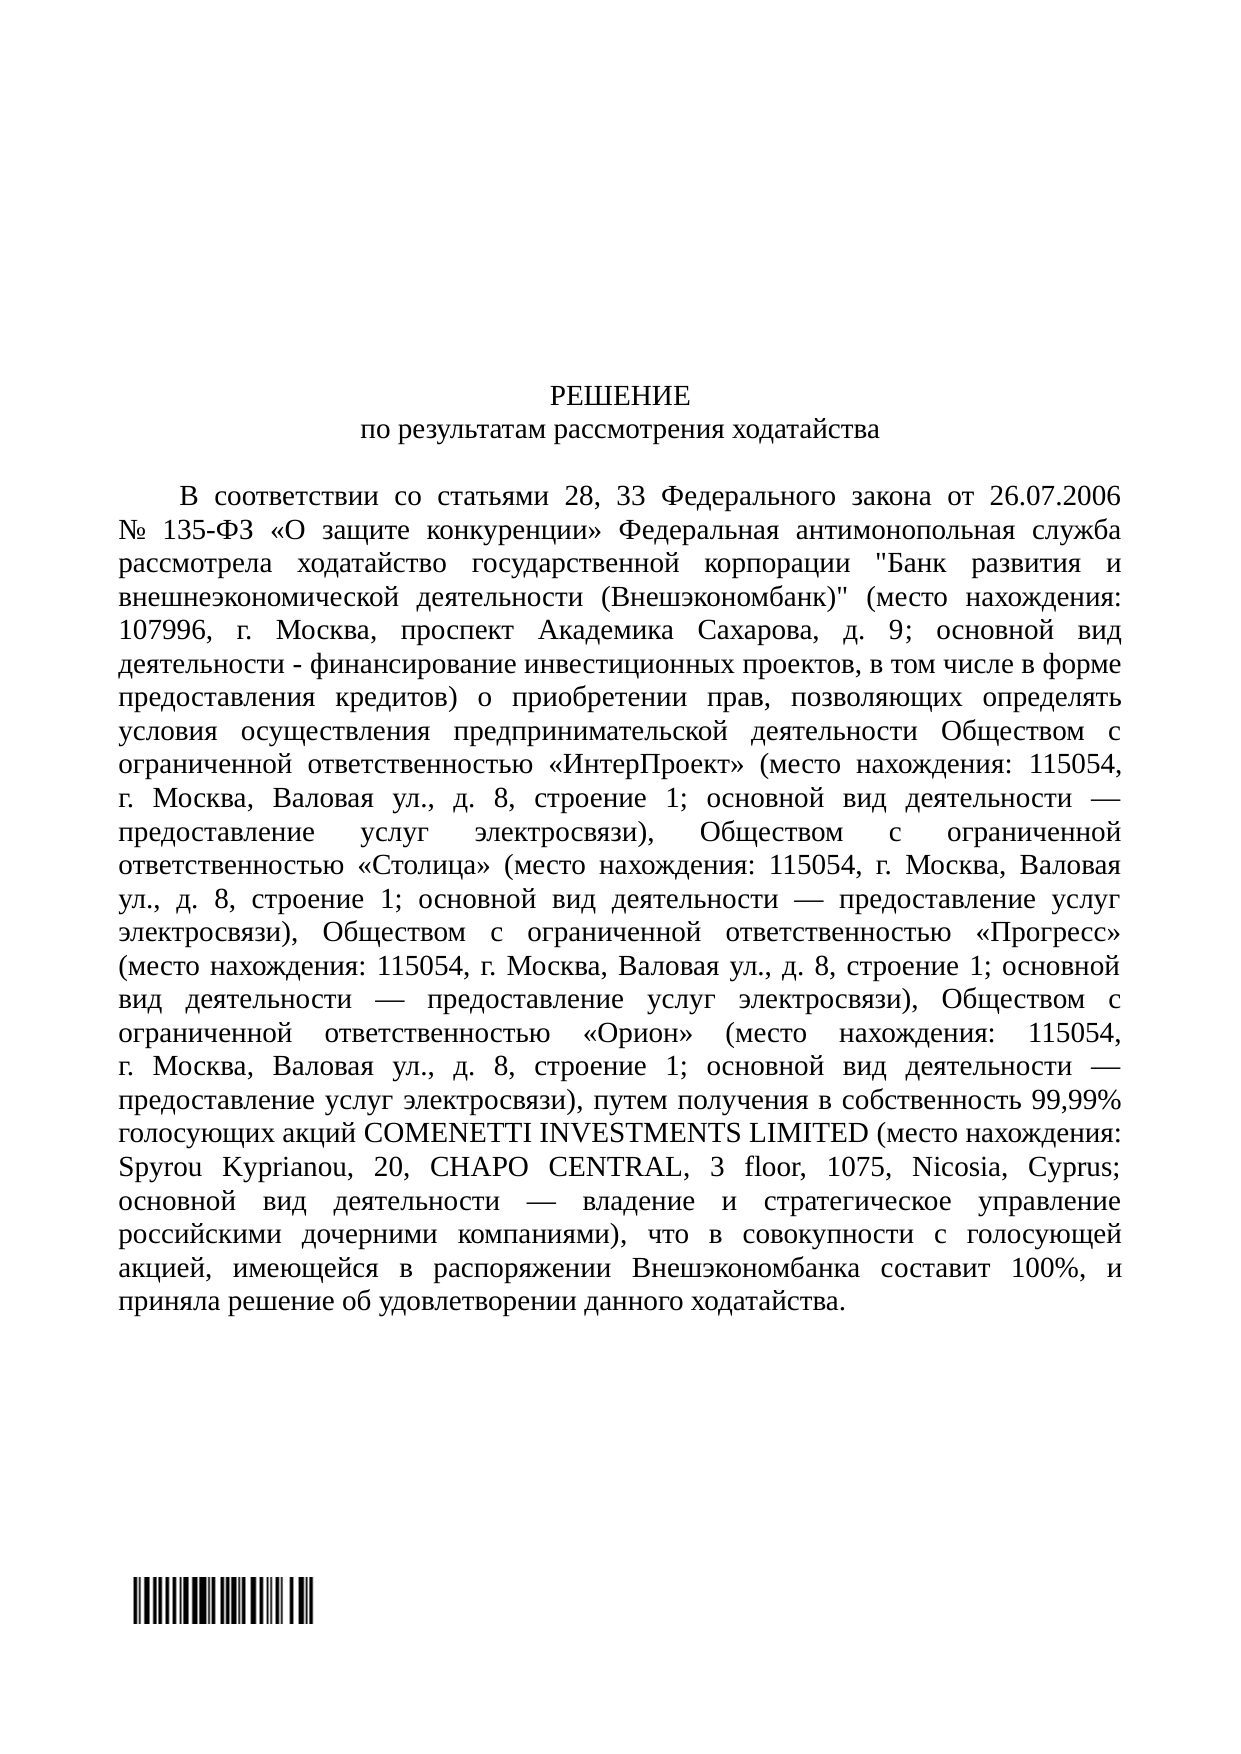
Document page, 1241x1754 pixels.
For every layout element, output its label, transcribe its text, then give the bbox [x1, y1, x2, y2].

text В соответствии со статьями 28, 33 Федерального закона от 26.07.2006 № 135-ФЗ «О защите конкуренции» Федеральная антимонопольная служба рассмотрела ходатайство государственной корпорации "Банк развития и внешнеэкономической деятельности (Внешэкономбанк)" (место нахождения: 107996, г. Москва, проспект Академика Сахарова, д. 9; основной вид деятельности - финансирование инвестиционных проектов, в том числе в форме предоставления кредитов) о приобретении прав, позволяющих определять условия осуществления предпринимательской деятельности Обществом с ограниченной ответственностью «ИнтерПроект» (место нахождения: 115054, г. Москва, Валовая ул., д. 8, строение 1; основной вид деятельности — предоставление услуг электросвязи), Обществом с ограниченной ответственностью «Столица» (место нахождения: 115054, г. Москва, Валовая ул., д. 8, строение 1; основной вид деятельности — предоставление услуг электросвязи), Обществом с ограниченной ответственностью «Прогресс» (место нахождения: 115054, г. Москва, Валовая ул., д. 8, строение 1; основной вид деятельности — предоставление услуг электросвязи), Обществом с ограниченной ответственностью «Орион» (место нахождения: 115054, г. Москва, Валовая ул., д. 8, строение 1; основной вид деятельности — предоставление услуг электросвязи), путем получения в собственность 99,99% голосующих акций COMENETTI INVESTMENTS LIMITED (место нахождения: Spyrou Kyprianou, 20, CHAPO CENTRAL, 3 floor, 1075, Nicosia, Cyprus; основной вид деятельности — владение и стратегическое управление российскими дочерними компаниями), что в совокупности с голосующей акцией, имеющейся в распоряжении Внешэкономбанка составит 100%, и приняла решение об удовлетворении данного ходатайства. [118, 478, 1122, 1317]
text РЕШЕНИЕ [118, 378, 1122, 411]
text по результатам рассмотрения ходатайства [118, 411, 1122, 445]
picture [118, 1577, 331, 1624]
